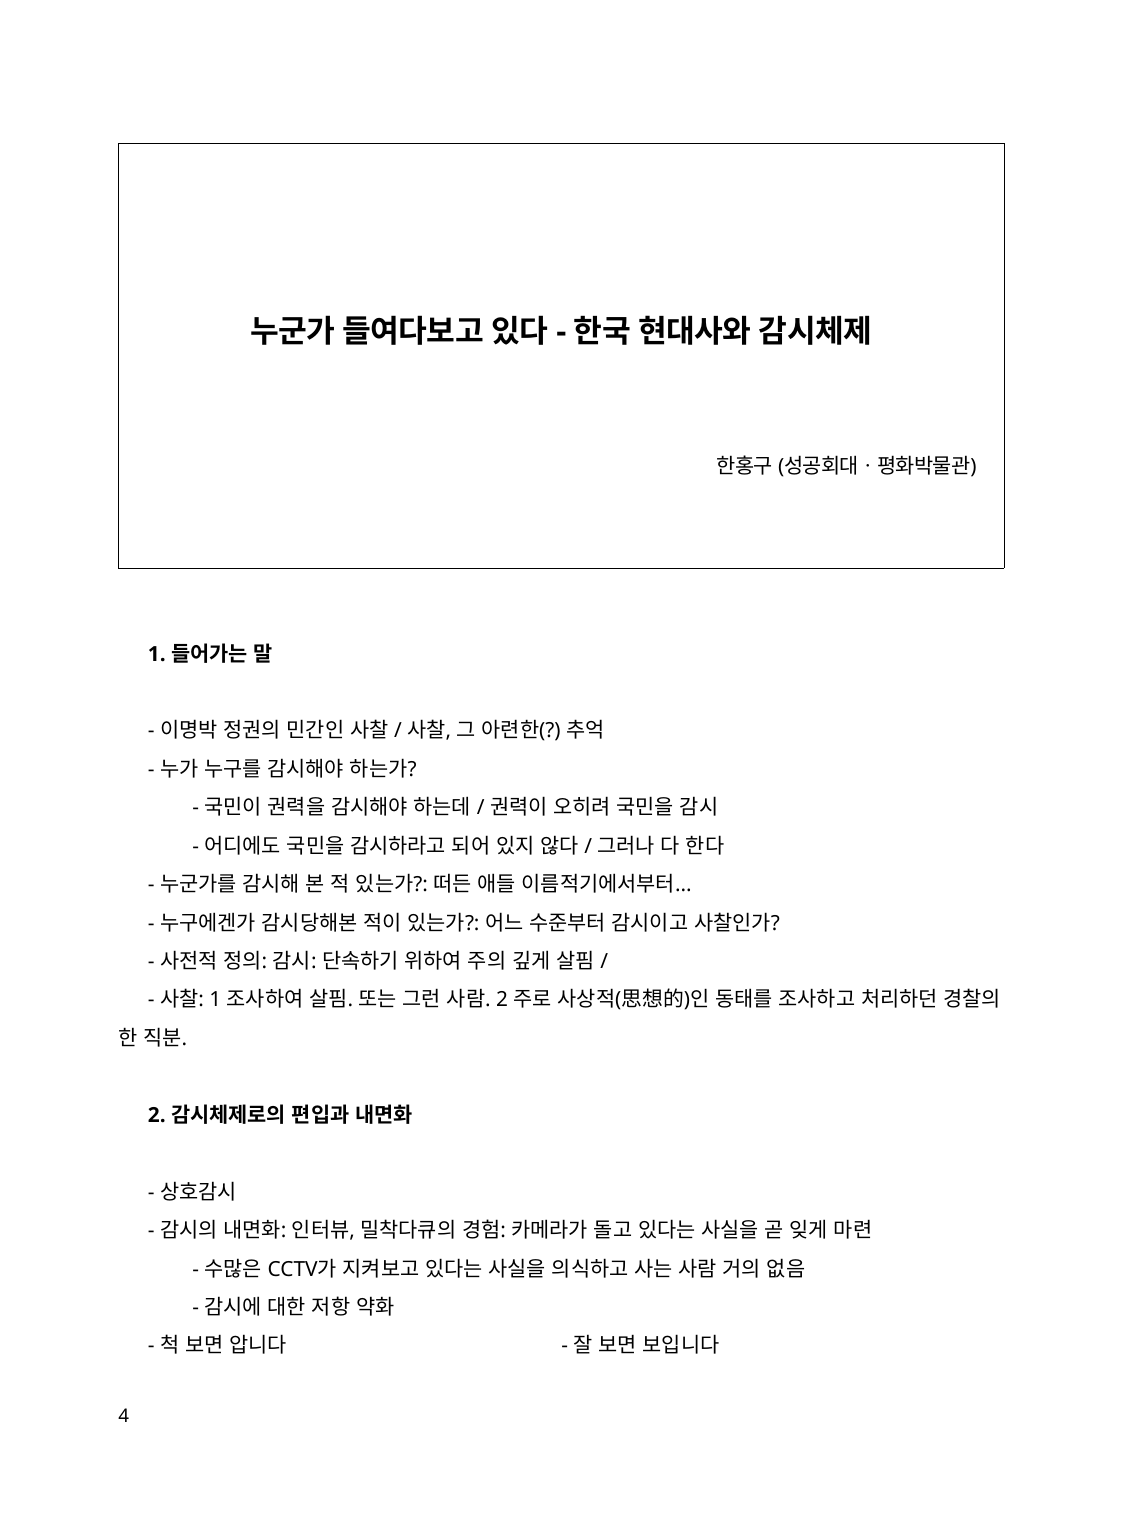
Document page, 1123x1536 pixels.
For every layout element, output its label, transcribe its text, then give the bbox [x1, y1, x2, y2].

text 1. 들어가는 말 [118, 630, 1004, 669]
text - 사찰: 1 조사하여 살핌. 또는 그런 사람. 2 주로 사상적(思想的)인 동태를 조사하고 처리하던 경찰의 한 직분. [118, 976, 1004, 1053]
text - 척 보면 압니다 - 잘 보면 보입니다 [118, 1322, 1004, 1361]
subtitle 누군가 들여다보고 있다 - 한국 현대사와 감시체제 [119, 303, 1004, 352]
text - 상호감시 [118, 1168, 1004, 1207]
text - 국민이 권력을 감시해야 하는데 / 권력이 오히려 국민을 감시 [118, 784, 1004, 822]
text - 어디에도 국민을 감시하라고 되어 있지 않다 / 그러나 다 한다 [118, 822, 1004, 861]
text - 사전적 정의: 감시: 단속하기 위하여 주의 깊게 살핌 / [118, 938, 1004, 976]
text - 감시의 내면화: 인터뷰, 밀착다큐의 경험: 카메라가 돌고 있다는 사실을 곧 잊게 마련 [118, 1207, 1004, 1245]
text 한홍구 (성공회대ㆍ평화박물관) [119, 447, 1004, 480]
text - 누군가를 감시해 본 적 있는가?: 떠든 애들 이름적기에서부터... [118, 861, 1004, 899]
text - 감시에 대한 저항 약화 [118, 1284, 1004, 1322]
text - 누가 누구를 감시해야 하는가? [118, 746, 1004, 784]
text - 누구에겐가 감시당해본 적이 있는가?: 어느 수준부터 감시이고 사찰인가? [118, 899, 1004, 938]
text - 이명박 정권의 민간인 사찰 / 사찰, 그 아련한(?) 추억 [118, 707, 1004, 746]
text - 수많은 CCTV가 지켜보고 있다는 사실을 의식하고 사는 사람 거의 없음 [118, 1245, 1004, 1284]
text 2. 감시체제로의 편입과 내면화 [118, 1091, 1004, 1130]
